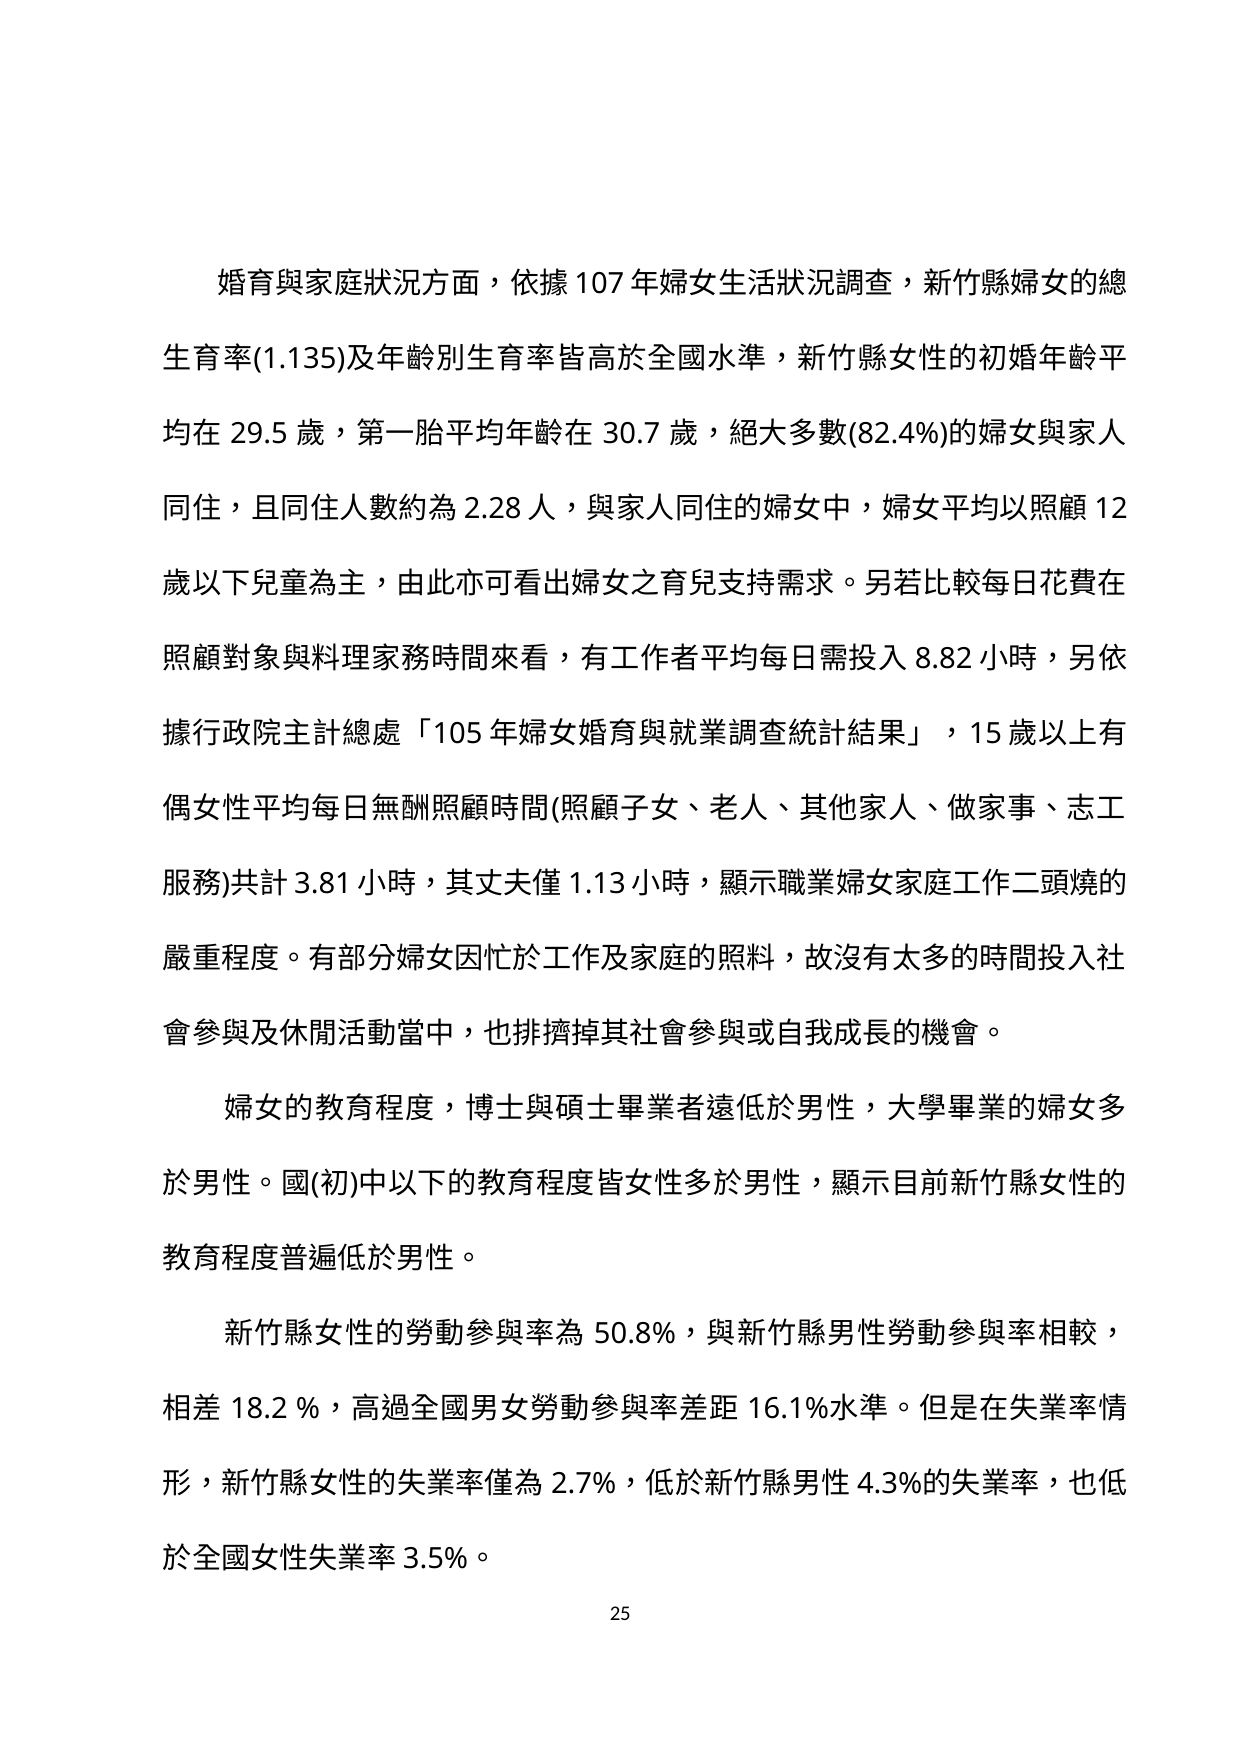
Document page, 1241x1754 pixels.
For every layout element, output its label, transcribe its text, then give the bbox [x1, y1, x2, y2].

list 婦女的教育程度，博士與碩士畢業者遠低於男性，大學畢業的婦女多於男性。國(初)中以下的教育程度皆女性多於男性，顯示目前新竹縣女性的教育程度普遍低於男性。 [163, 1062, 1128, 1287]
list 新竹縣女性的勞動參與率為 50.8%，與新竹縣男性勞動參與率相較，相差 18.2 %，高過全國男女勞動參與率差距 16.1%水準。但是在失業率情形，新竹縣女性的失業率僅為 2.7%，低於新竹縣男性4.3%的失業率，也低於全國女性失業率 3.5%。 [163, 1287, 1128, 1587]
list 婚育與家庭狀況方面，依據107年婦女生活狀況調查，新竹縣婦女的總生育率(1.135)及年齡別生育率皆高於全國水準，新竹縣女性的初婚年齡平均在 29.5 歲，第一胎平均年齡在 30.7 歲，絕大多數(82.4%)的婦女與家人同住，且同住人數約為2.28人，與家人同住的婦女中，婦女平均以照顧12歲以下兒童為主，由此亦可看出婦女之育兒支持需求。另若比較每日花費在照顧對象與料理家務時間來看，有工作者平均每日需投入8.82小時，另依據行政院主計總處「105年婦女婚育與就業調查統計結果」，15歲以上有偶女性平均每日無酬照顧時間(照顧子女、老人、其他家人、做家事、志工服務)共計3.81小時，其丈夫僅1.13小時，顯示職業婦女家庭工作二頭燒的嚴重程度。有部分婦女因忙於工作及家庭的照料，故沒有太多的時間投入社會參與及休閒活動當中，也排擠掉其社會參與或自我成長的機會。 [163, 237, 1128, 1062]
